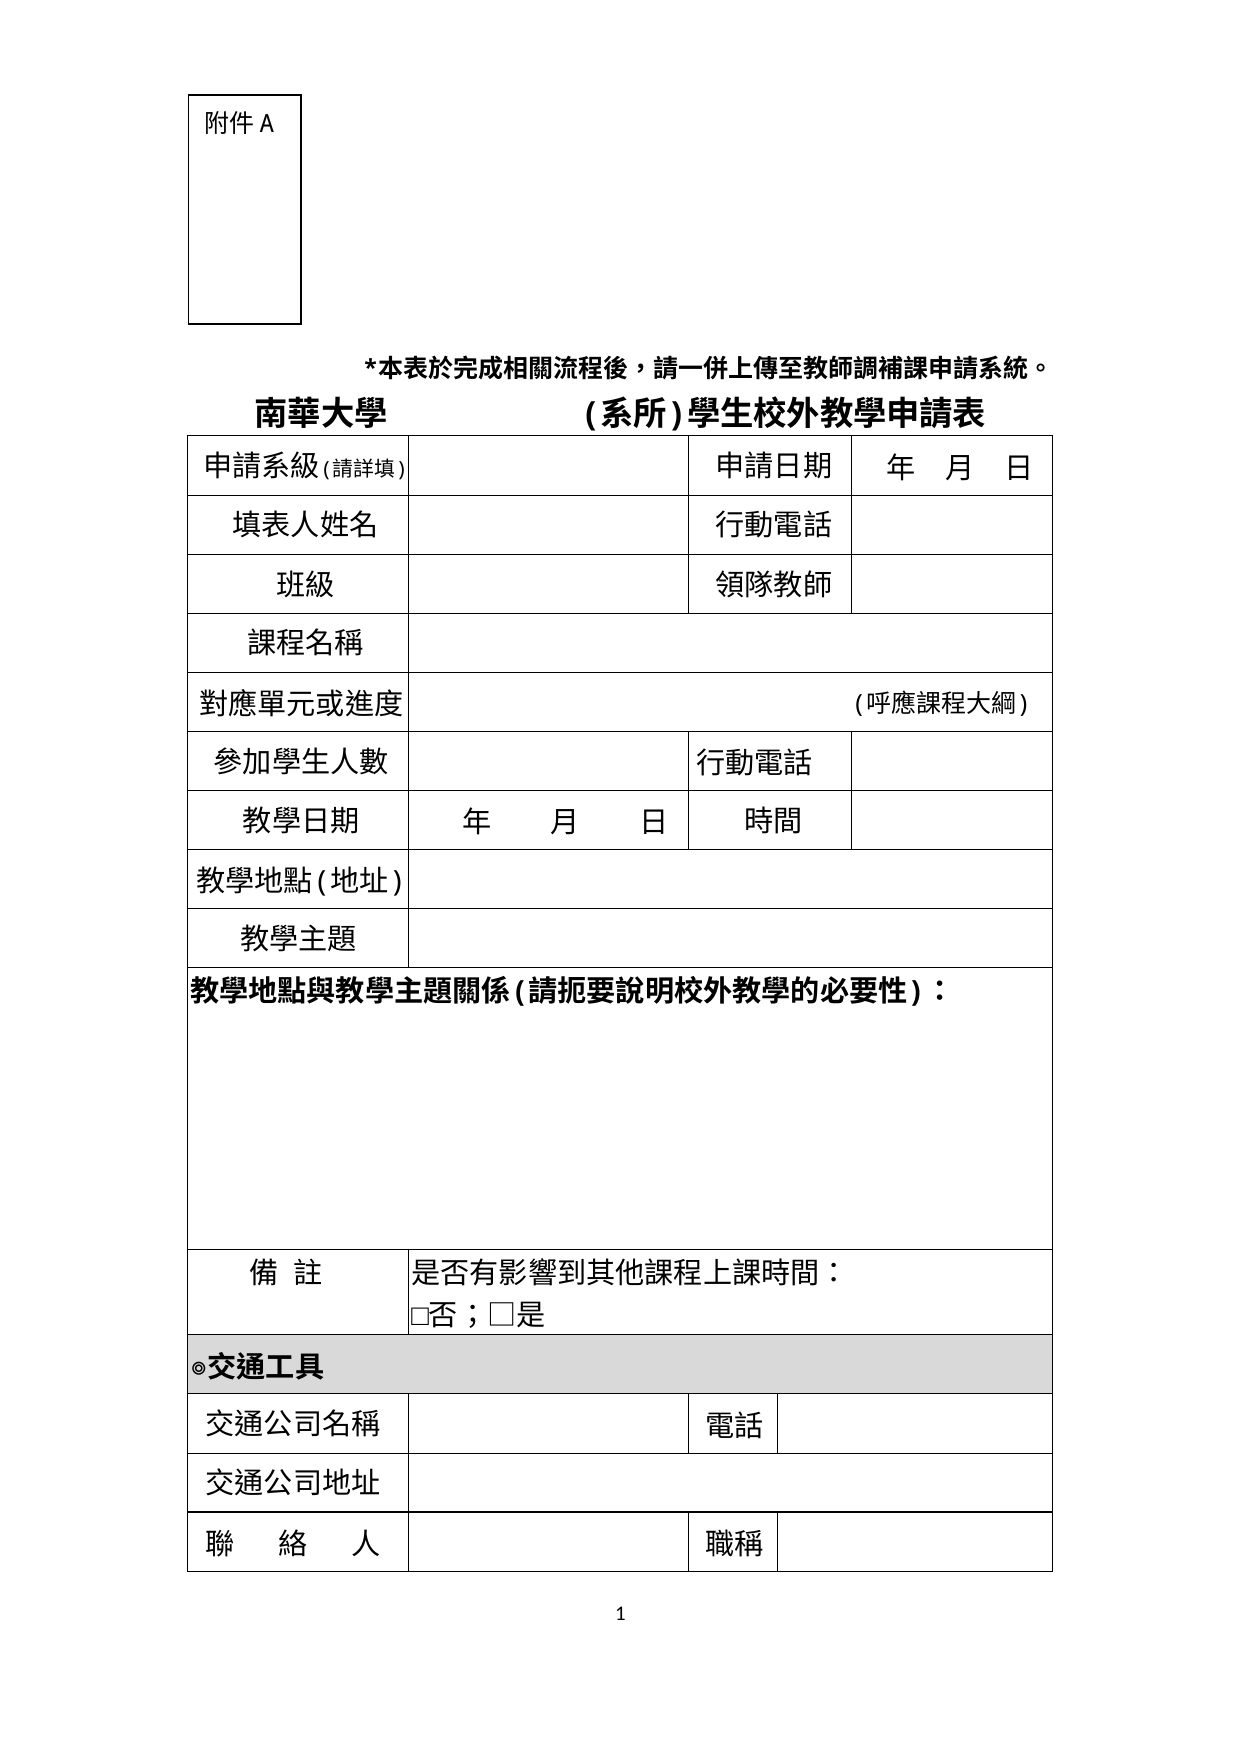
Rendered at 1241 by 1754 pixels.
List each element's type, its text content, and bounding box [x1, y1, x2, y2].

table_header 申請日期 [689, 436, 851, 494]
table_cell [852, 496, 1052, 553]
table_header 年 月 日 [852, 436, 1052, 494]
table_cell 聯 絡 人 [188, 1513, 408, 1571]
table_cell [409, 1513, 688, 1571]
table_cell 交通公司名稱 [188, 1394, 408, 1452]
table_cell [409, 1454, 1052, 1511]
table_cell 電話 [689, 1394, 777, 1452]
table_cell [409, 673, 851, 731]
table_cell 領隊教師 [689, 555, 851, 613]
table_cell [409, 732, 688, 790]
table_cell [409, 850, 1052, 908]
table_cell 年 月 日 [409, 791, 688, 849]
table_cell 參加學生人數 [188, 732, 408, 790]
table_cell [409, 496, 688, 553]
table_cell 教學日期 [188, 791, 408, 849]
text 南華大學 (系所)學生校外教學申請表 [187, 387, 1053, 435]
table_cell 備 註 [188, 1250, 408, 1334]
table_cell 是否有影響到其他課程上課時間： □否；□是 [409, 1250, 1052, 1334]
table_header 申請系級(請詳填) [188, 436, 408, 494]
table_cell 對應單元或進度 [188, 673, 408, 731]
table_cell 班級 [188, 555, 408, 613]
table_cell 教學地點與教學主題關係(請扼要說明校外教學的必要性)： [188, 968, 1052, 1248]
table_cell 行動電話 [689, 496, 851, 553]
table_cell 填表人姓名 [188, 496, 408, 553]
table_cell 課程名稱 [188, 614, 408, 672]
table_cell [778, 1513, 1052, 1571]
table_cell 教學地點(地址) [188, 850, 408, 908]
table_cell 職稱 [689, 1513, 777, 1571]
table_cell [409, 909, 1052, 967]
text *本表於完成相關流程後，請一併上傳至教師調補課申請系統。 [187, 324, 1053, 387]
table_cell 時間 [689, 791, 851, 849]
table_cell [409, 1394, 688, 1452]
table_cell [409, 555, 688, 613]
table_header [409, 436, 688, 494]
table_cell [852, 732, 1052, 790]
table_cell 教學主題 [188, 909, 408, 967]
table_cell 交通公司地址 [188, 1454, 408, 1511]
table_cell (呼應課程大綱) [851, 673, 1052, 731]
table_cell [852, 791, 1052, 849]
table_cell 行動電話 [689, 732, 851, 790]
text 附件A [204, 103, 285, 139]
table_cell [852, 555, 1052, 613]
table_cell [409, 614, 1052, 672]
table_cell ◎交通工具 [188, 1335, 1052, 1393]
table_cell [778, 1394, 1052, 1452]
